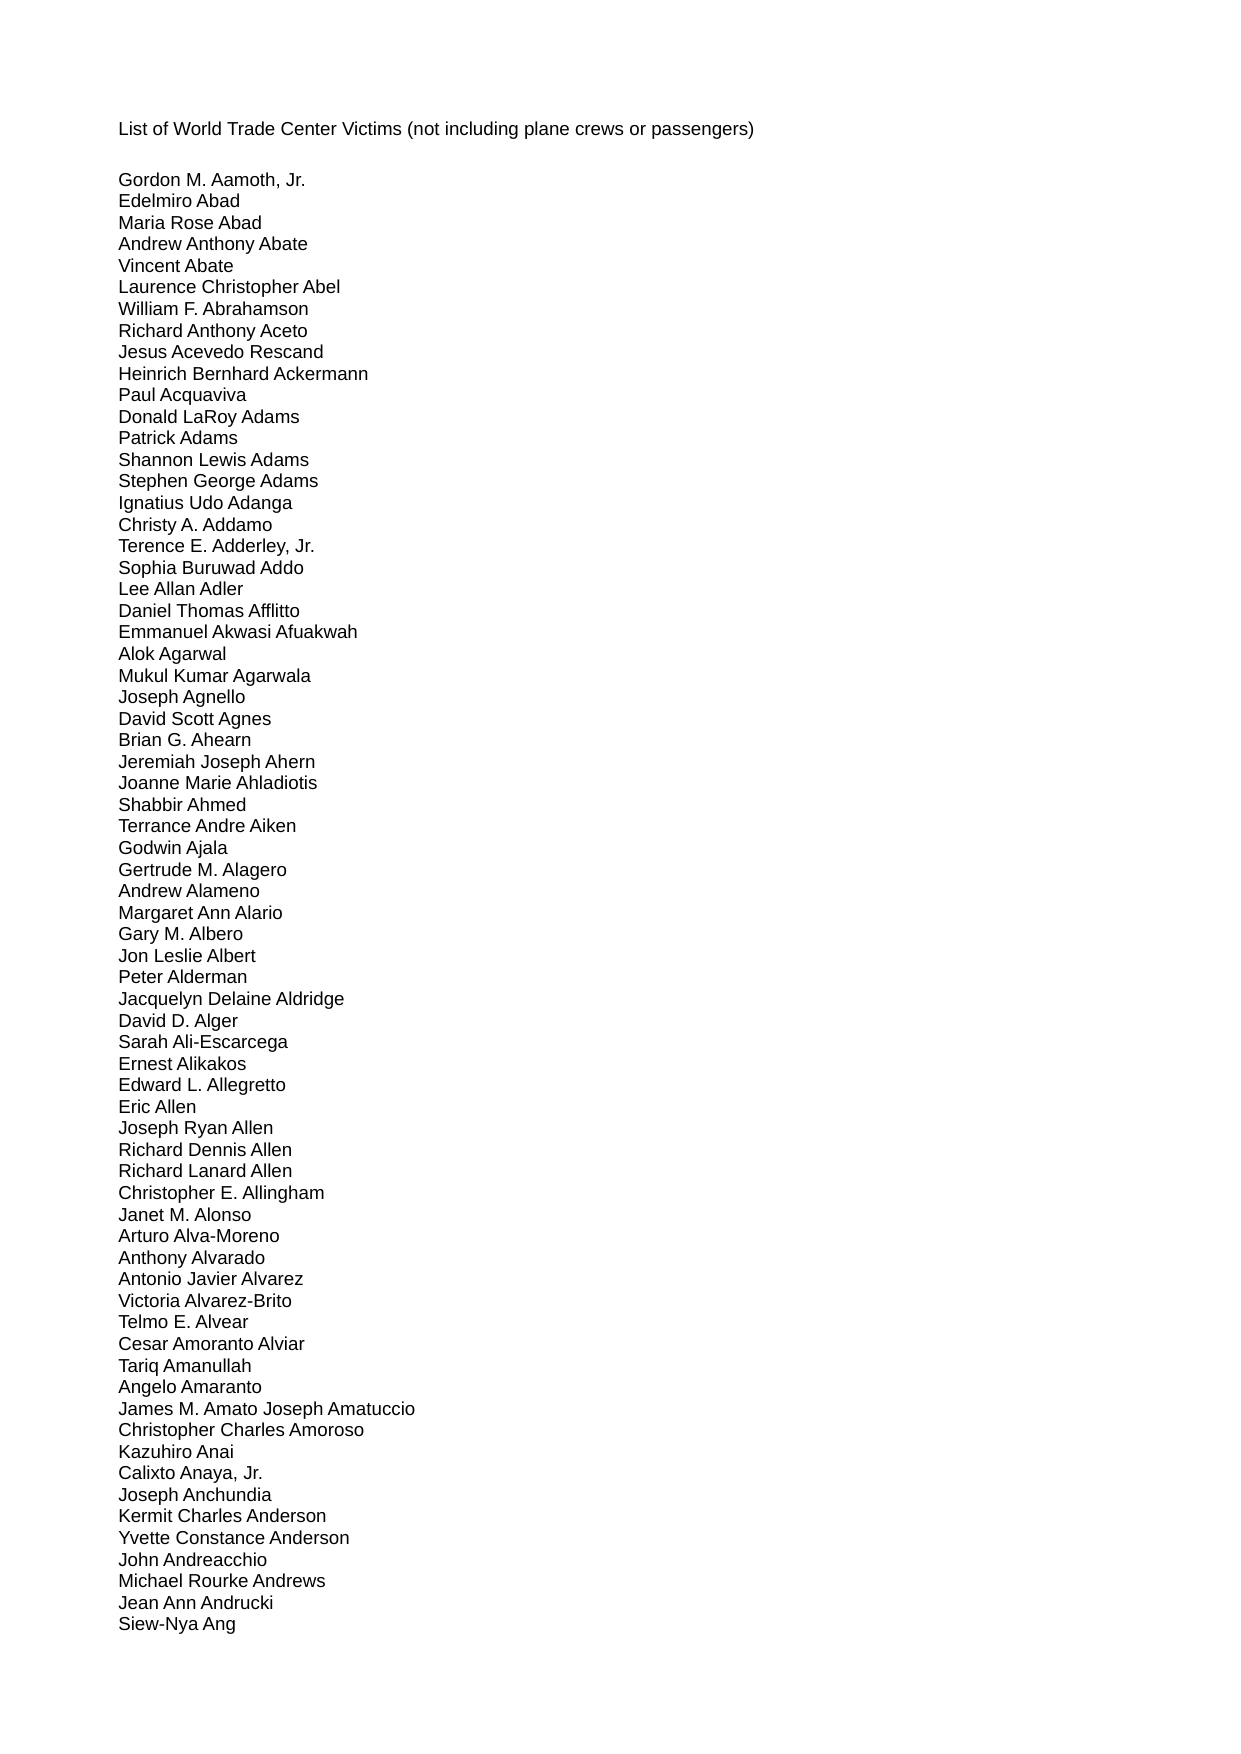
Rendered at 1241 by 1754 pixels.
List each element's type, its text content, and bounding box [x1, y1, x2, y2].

text Gordon M. Aamoth, Jr. Edelmiro Abad Maria Rose Abad Andrew Anthony Abate Vincent Abate Laurence Christopher Abel William F. Abrahamson Richard Anthony Aceto Jesus Acevedo Rescand Heinrich Bernhard Ackermann Paul Acquaviva Donald LaRoy Adams Patrick Adams Shannon Lewis Adams Stephen George Adams Ignatius Udo Adanga Christy A. Addamo Terence E. Adderley, Jr. Sophia Buruwad Addo Lee Allan Adler Daniel Thomas Afflitto Emmanuel Akwasi Afuakwah Alok Agarwal Mukul Kumar Agarwala Joseph Agnello David Scott Agnes Brian G. Ahearn Jeremiah Joseph Ahern Joanne Marie Ahladiotis Shabbir Ahmed Terrance Andre Aiken Godwin Ajala Gertrude M. Alagero Andrew Alameno Margaret Ann Alario Gary M. Albero Jon Leslie Albert Peter Alderman Jacquelyn Delaine Aldridge David D. Alger Sarah Ali-Escarcega Ernest Alikakos Edward L. Allegretto Eric Allen Joseph Ryan Allen Richard Dennis Allen Richard Lanard Allen Christopher E. Allingham Janet M. Alonso Arturo Alva-Moreno Anthony Alvarado Antonio Javier Alvarez Victoria Alvarez-Brito Telmo E. Alvear Cesar Amoranto Alviar Tariq Amanullah Angelo Amaranto James M. Amato Joseph Amatuccio Christopher Charles Amoroso Kazuhiro Anai Calixto Anaya, Jr. Joseph Anchundia Kermit Charles Anderson Yvette Constance Anderson John Andreacchio Michael Rourke Andrews Jean Ann Andrucki Siew-Nya Ang [118, 168, 1122, 1635]
text List of World Trade Center Victims (not including plane crews or passengers) [118, 118, 1122, 140]
